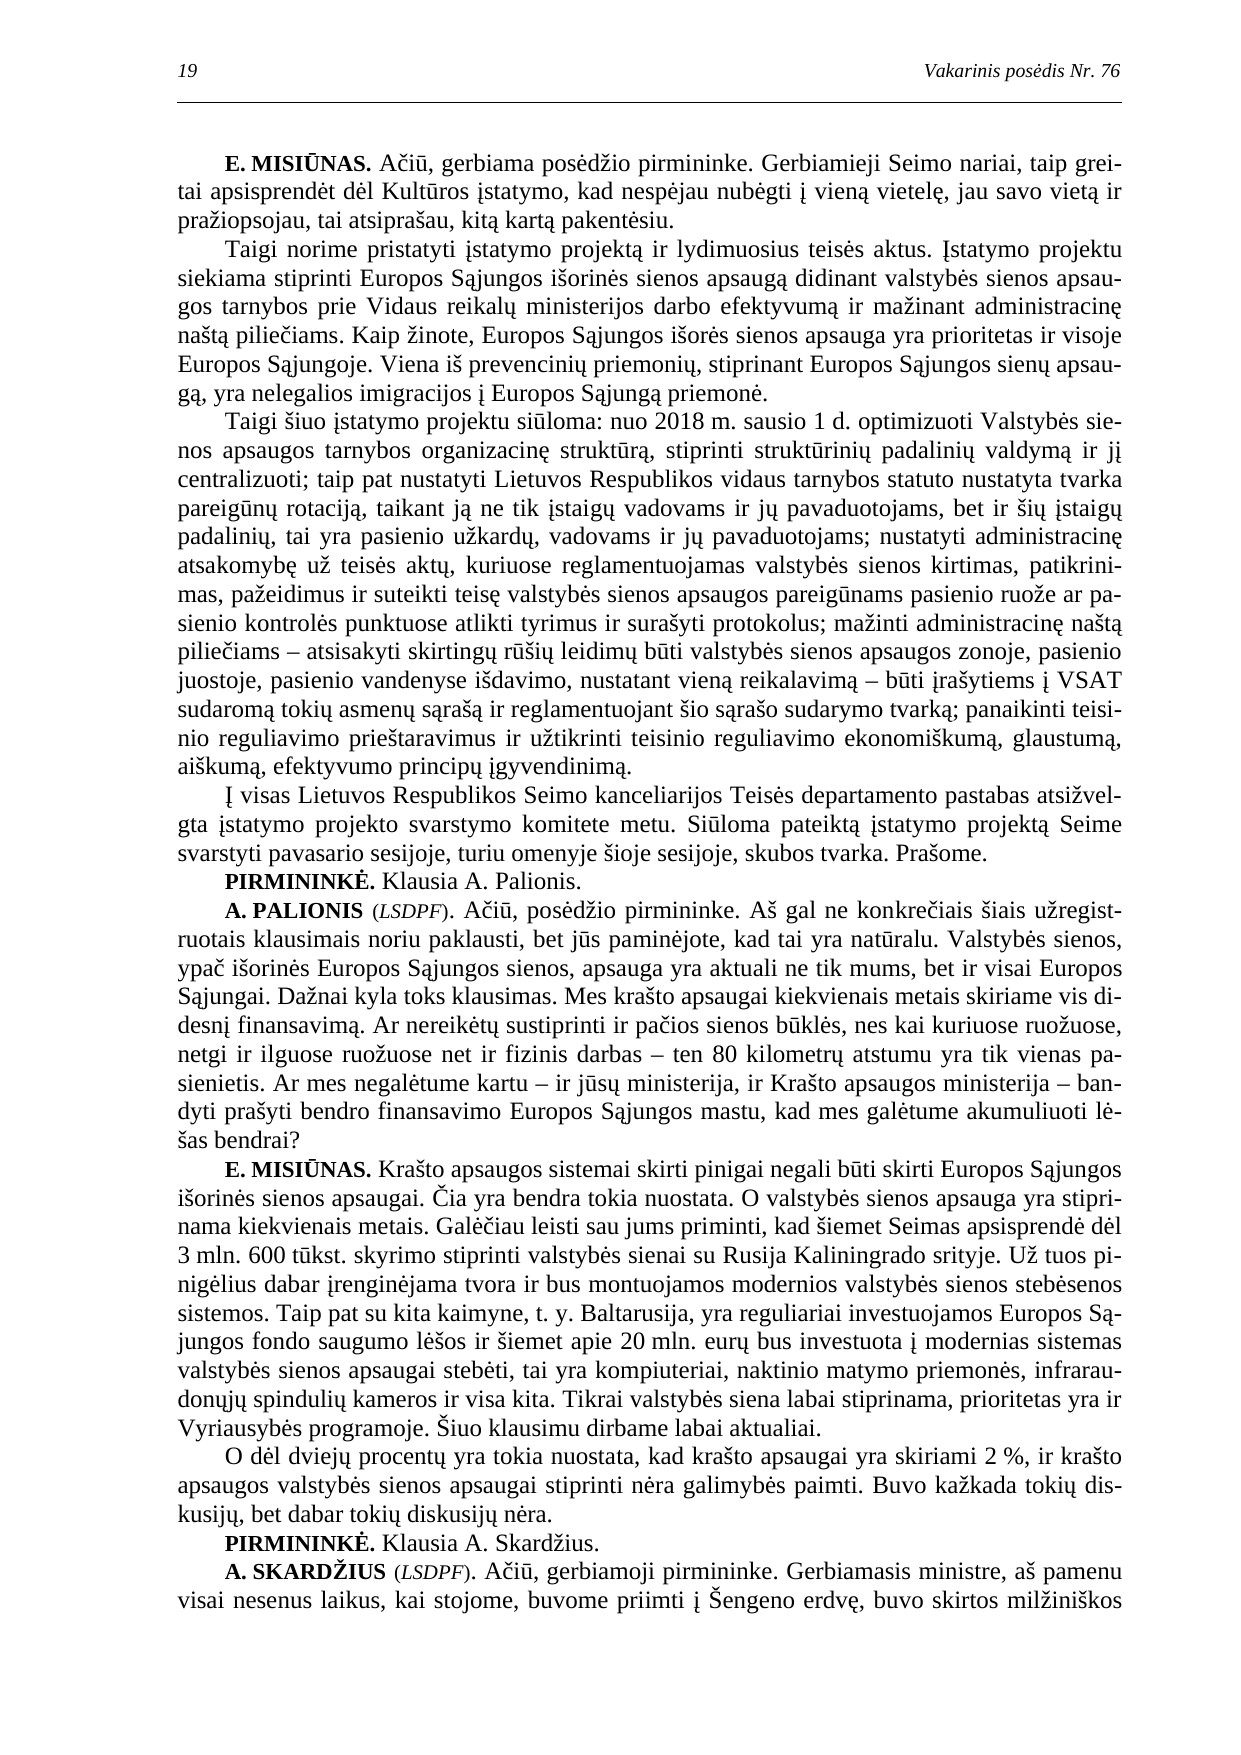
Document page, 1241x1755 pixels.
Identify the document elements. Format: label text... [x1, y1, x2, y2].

text E. MISIŪNAS. Kraš­to ap­sau­gos sis­te­mai skir­ti pi­ni­gai ne­ga­li bū­ti skir­ti Eu­ro­pos Są­jun­gos iš­ori­nės sie­nos ap­sau­gai. Čia yra ben­dra to­kia nuo­sta­ta. O vals­ty­bės sie­nos ap­sau­ga yra stip­ri­na­ma kiek­vie­nais me­tais. Ga­lė­čiau leis­ti sau jums pri­min­ti, kad šie­met Sei­mas ap­si­spren­dė dėl 3 mln. 600 tūkst. sky­ri­mo stip­rin­ti vals­ty­bės sie­nai su Ru­si­ja Ka­li­ning­ra­do sri­ty­je. Už tuos pi­ni­gė­lius da­bar įren­gi­nė­ja­ma tvo­ra ir bus mon­tuo­ja­mos mo­der­nios vals­ty­bės sie­nos ste­bė­se­nos sis­te­mos. Taip pat su ki­ta kai­my­ne, t. y. Bal­ta­ru­si­ja, yra re­gu­lia­riai in­ves­tuo­ja­mos Eu­ro­pos Są­jun­gos fon­do sau­gu­mo lė­šos ir šie­met apie 20 mln. eu­rų bus in­ves­tuo­ta į mo­der­nias sis­te­mas vals­ty­bės sie­nos ap­sau­gai ste­bė­ti, tai yra kom­piu­te­riai, nak­ti­nio ma­ty­mo prie­mo­nės, in­fra­rau­do­nų­jų spin­du­lių ka­me­ros ir vi­sa ki­ta. Tik­rai vals­ty­bės sie­na la­bai stip­ri­na­ma, pri­ori­te­tas yra ir Vy­riau­sy­bės pro­gra­mo­je. Šiuo klau­si­mu dir­ba­me la­bai ak­tu­a­liai. [177, 1154, 1122, 1441]
text PIRMININKĖ. Klau­sia A. Skar­džius. [177, 1528, 1122, 1556]
text Tai­gi no­ri­me pri­sta­ty­ti įsta­ty­mo pro­jek­tą ir ly­di­muo­sius tei­sės ak­tus. Įsta­ty­mo pro­jek­tu sie­kia­ma stip­rin­ti Eu­ro­pos Są­jun­gos iš­ori­nės sie­nos ap­sau­gą di­di­nant vals­ty­bės sie­nos ap­sau­gos tar­ny­bos prie Vi­daus rei­ka­lų mi­nis­te­ri­jos dar­bo efek­ty­vu­mą ir ma­ži­nant ad­mi­nist­ra­ci­nę naš­tą pi­lie­čiams. Kaip ži­no­te, Eu­ro­pos Są­jun­gos iš­orės sie­nos ap­sau­ga yra pri­ori­te­tas ir vi­so­je Eu­ro­pos Są­jun­go­je. Vie­na iš pre­ven­ci­nių prie­mo­nių, stip­ri­nant Eu­ro­pos Są­jun­gos sie­nų ap­sau­gą, yra ne­le­ga­lios imig­ra­ci­jos į Eu­ro­pos Są­jun­gą prie­mo­nė. [177, 234, 1122, 406]
text Į vi­sas Lie­tu­vos Res­pub­li­kos Sei­mo kan­ce­lia­ri­jos Tei­sės de­par­ta­men­to pa­sta­bas at­si­žvel­g­ta įsta­ty­mo pro­jek­to svars­ty­mo ko­mi­te­te me­tu. Siū­lo­ma pa­teik­tą įsta­ty­mo pro­jek­tą Sei­me svar­s­ty­ti pa­va­sa­rio se­si­jo­je, tu­riu ome­ny­je šio­je se­si­jo­je, sku­bos tvar­ka. Pra­šo­me. [177, 780, 1122, 866]
text A. PALIONIS (LSDPF). Ačiū, po­sė­džio pir­mi­nin­ke. Aš gal ne kon­kre­čiais šiais už­re­gist­ruo­tais klau­si­mais no­riu pa­klaus­ti, bet jūs pa­mi­nė­jo­te, kad tai yra na­tū­ra­lu. Vals­ty­bės sie­nos, ypač iš­ori­nės Eu­ro­pos Są­jun­gos sie­nos, ap­sau­ga yra ak­tu­a­li ne tik mums, bet ir vi­sai Eu­ro­pos Są­jun­gai. Daž­nai ky­la toks klau­si­mas. Mes kraš­to ap­sau­gai kiek­vie­nais me­tais ski­ria­me vis di­des­nį fi­nan­sa­vi­mą. Ar ne­rei­kė­tų su­stip­rin­ti ir pa­čios sie­nos būk­lės, nes kai ku­riuo­se ruo­žuo­se, net­gi ir il­guo­se ruo­žuo­se net ir fi­zi­nis dar­bas – ten 80 ki­lo­met­rų at­stu­mu yra tik vie­nas pa­sienie­tis. Ar mes ne­ga­lė­tu­me kar­tu – ir jū­sų mi­nis­te­ri­ja, ir Kraš­to ap­sau­gos mi­nis­te­ri­ja – ban­dy­ti pra­šy­ti ben­dro fi­nan­sa­vi­mo Eu­ro­pos Są­jun­gos mas­tu, kad mes ga­lė­tu­me aku­mu­liuo­ti lė­šas ben­drai? [177, 895, 1122, 1154]
text Tai­gi šiuo įsta­ty­mo pro­jek­tu siū­lo­ma: nuo 2018 m. sau­sio 1 d. op­ti­mi­zuo­ti Vals­ty­bės sie­nos ap­sau­gos tar­ny­bos or­ga­ni­za­ci­nę struk­tū­rą, stip­rin­ti struk­tū­ri­nių pa­da­li­nių val­dy­mą ir jį cen­tra­li­zuo­ti; taip pat nu­sta­ty­ti Lie­tu­vos Res­pub­li­kos vi­daus tar­ny­bos sta­tu­to nu­sta­ty­ta tvar­ka pa­rei­gū­nų ro­ta­ci­ją, tai­kant ją ne tik įstai­gų va­do­vams ir jų pa­va­duo­to­jams, bet ir šių įstai­gų pa­da­li­nių, tai yra pa­sie­nio už­kar­dų, va­do­vams ir jų pa­va­duo­to­jams; nu­sta­ty­ti ad­mi­nist­ra­ci­nę at­sa­ko­my­bę už tei­sės ak­tų, ku­riuo­se reg­la­men­tuo­ja­mas vals­ty­bės sie­nos kir­ti­mas, pa­tik­ri­ni­mas, pa­žei­di­mus ir su­teik­ti tei­sę vals­ty­bės sie­nos ap­sau­gos pa­rei­gū­nams pa­sie­nio ruo­že ar pa­sie­nio kon­tro­lės punk­tuo­se at­lik­ti ty­ri­mus ir su­ra­šy­ti pro­to­ko­lus; ma­žin­ti ad­mi­nist­ra­ci­nę naš­tą pi­lie­čiams – at­si­sa­ky­ti skir­tin­gų rū­šių lei­di­mų bū­ti vals­ty­bės sie­nos ap­sau­gos zo­no­je, pa­sie­nio juos­to­je, pa­sie­nio van­de­ny­se iš­da­vi­mo, nu­sta­tant vie­ną rei­ka­la­vi­mą – bū­ti įra­šy­tiems į VSAT su­da­ro­mą to­kių as­me­nų są­ra­šą ir reg­la­men­tuo­jant šio są­ra­šo su­da­ry­mo tvar­ką; pa­nai­kin­ti tei­si­nio re­gu­lia­vi­mo prieš­ta­ra­vi­mus ir už­tik­rin­ti tei­si­nio re­gu­lia­vi­mo eko­no­miš­ku­mą, glaus­tu­mą, aiš­ku­mą, efek­ty­vu­mo prin­ci­pų įgy­ven­di­ni­mą. [177, 406, 1122, 780]
text A. SKARDŽIUS (LSDPF). Ačiū, ger­bia­mo­ji pir­mi­nin­ke. Ger­bia­ma­sis mi­nist­re, aš pa­me­nu vi­sai ne­se­nus lai­kus, kai sto­jo­me, bu­vo­me pri­im­ti į Šen­ge­no erd­vę, bu­vo skir­tos mil­ži­niš­kos [177, 1556, 1122, 1614]
text O dėl dvie­jų pro­cen­tų yra to­kia nuo­sta­ta, kad kraš­to ap­sau­gai yra ski­ria­mi 2 %, ir kraš­to ap­sau­gos vals­ty­bės sie­nos ap­sau­gai stip­rin­ti nė­ra ga­li­my­bės pa­im­ti. Bu­vo kaž­ka­da to­kių dis­ku­si­jų, bet da­bar to­kių dis­ku­si­jų nė­ra. [177, 1441, 1122, 1528]
text E. MISIŪNAS. Ačiū, ger­bia­ma po­sė­džio pir­mi­nin­ke. Ger­bia­mie­ji Sei­mo na­riai, taip grei­tai ap­si­spren­dėt dėl Kul­tū­ros įsta­ty­mo, kad ne­spė­jau nu­bėg­ti į vie­ną vie­te­lę, jau sa­vo vie­tą ir pra­žiop­so­jau, tai at­si­pra­šau, ki­tą kar­tą pa­ken­tė­siu. [177, 148, 1122, 234]
text PIRMININKĖ. Klau­sia A. Pa­lio­nis. [177, 866, 1122, 895]
